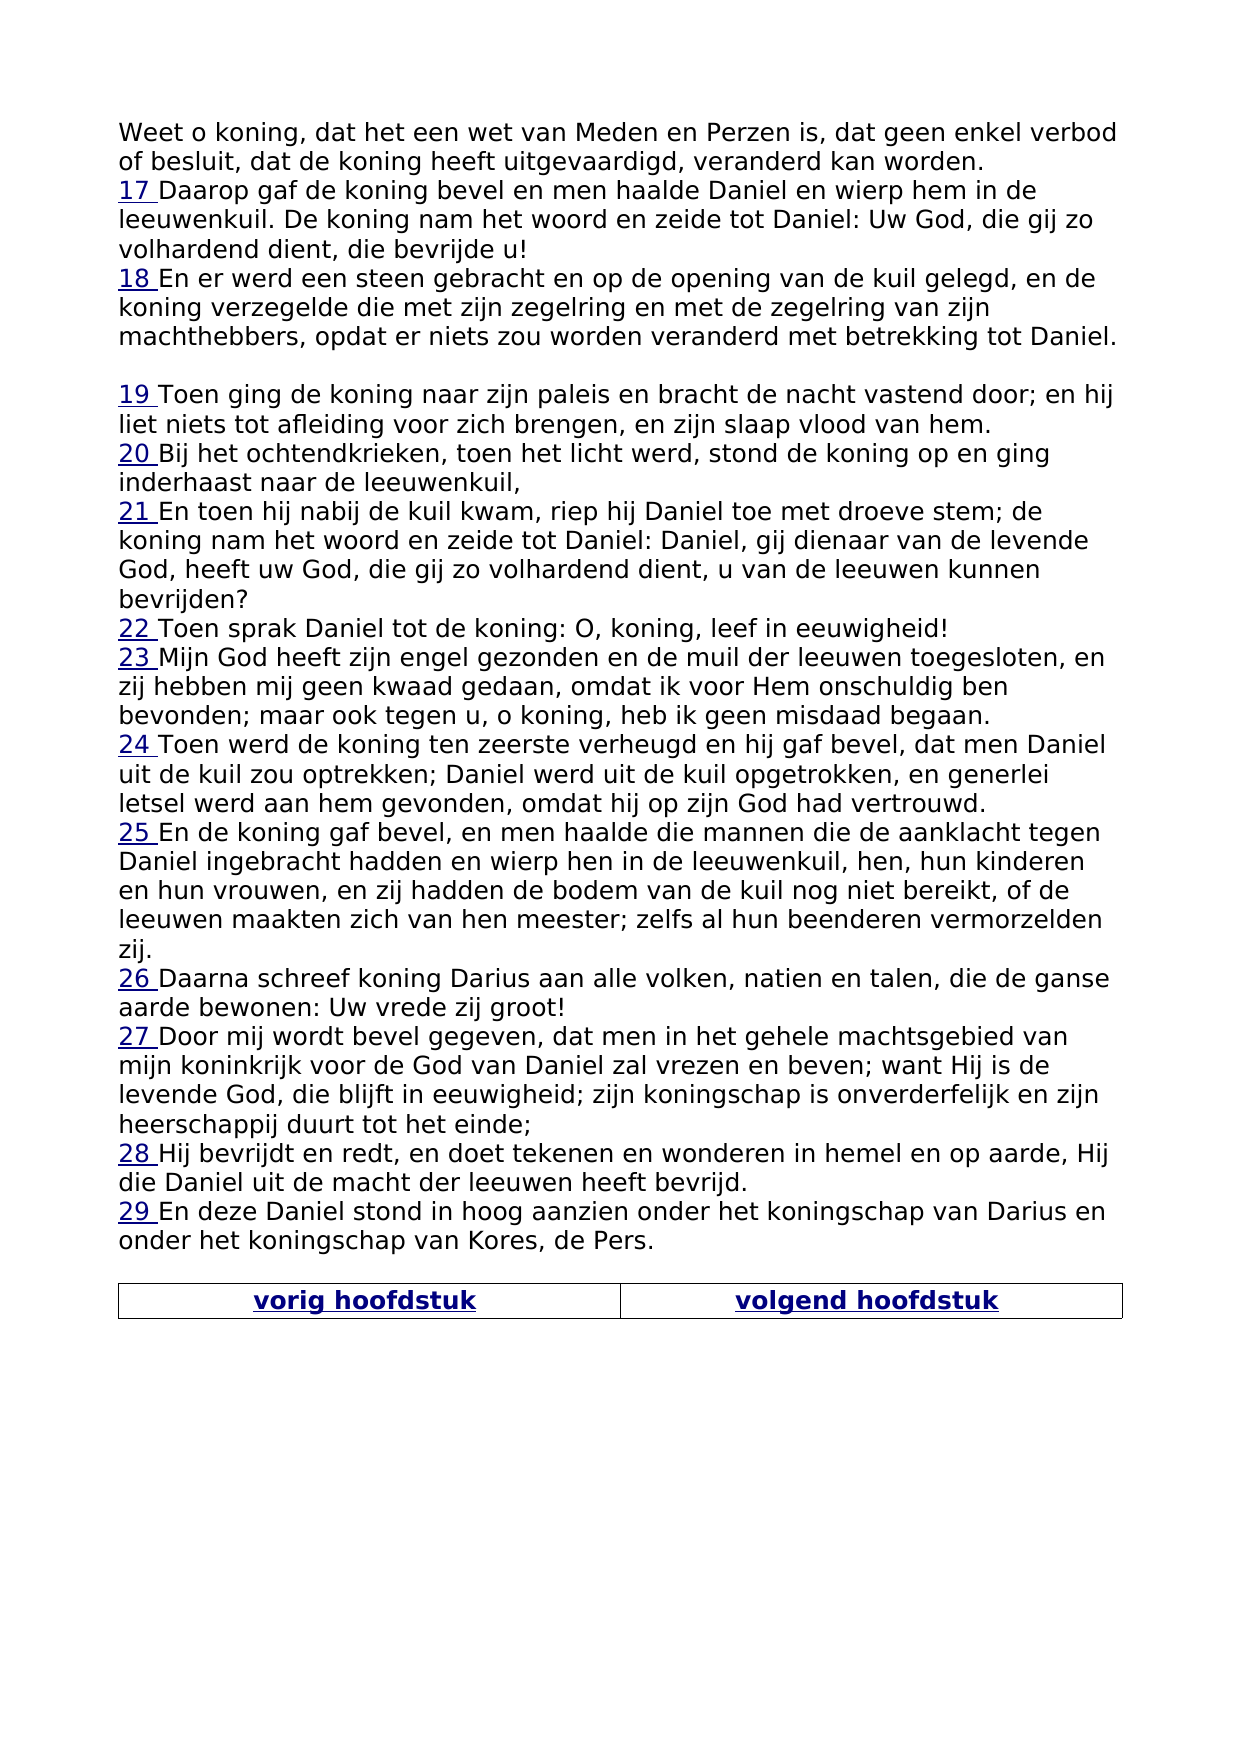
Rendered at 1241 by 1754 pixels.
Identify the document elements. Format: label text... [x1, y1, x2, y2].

text Weet o koning, dat het een wet van Meden en Perzen is, dat geen enkel verbod of besluit, dat de koning heeft uitgevaardigd, veranderd kan worden. 17 Daarop gaf de koning bevel en men haalde Daniel en wierp hem in de leeuwenkuil. De koning nam het woord en zeide tot Daniel: Uw God, die gij zo volhardend dient, die bevrijde u! 18 En er werd een steen gebracht en op de opening van de kuil gelegd, en de koning verzegelde die met zijn zegelring en met de zegelring van zijn machthebbers, opdat er niets zou worden veranderd met betrekking tot Daniel. 19 Toen ging de koning naar zijn paleis en bracht de nacht vastend door; en hij liet niets tot afleiding voor zich brengen, en zijn slaap vlood van hem. 20 Bij het ochtendkrieken, toen het licht werd, stond de koning op en ging inderhaast naar de leeuwenkuil, 21 En toen hij nabij de kuil kwam, riep hij Daniel toe met droeve stem; de koning nam het woord en zeide tot Daniel: Daniel, gij dienaar van de levende God, heeft uw God, die gij zo volhardend dient, u van de leeuwen kunnen bevrijden? 22 Toen sprak Daniel tot de koning: O, koning, leef in eeuwigheid! 23 Mijn God heeft zijn engel gezonden en de muil der leeuwen toegesloten, en zij hebben mij geen kwaad gedaan, omdat ik voor Hem onschuldig ben bevonden; maar ook tegen u, o koning, heb ik geen misdaad begaan. 24 Toen werd de koning ten zeerste verheugd en hij gaf bevel, dat men Daniel uit de kuil zou optrekken; Daniel werd uit de kuil opgetrokken, en generlei letsel werd aan hem gevonden, omdat hij op zijn God had vertrouwd. 25 En de koning gaf bevel, en men haalde die mannen die de aanklacht tegen Daniel ingebracht hadden en wierp hen in de leeuwenkuil, hen, hun kinderen en hun vrouwen, en zij hadden de bodem van de kuil nog niet bereikt, of de leeuwen maakten zich van hen meester; zelfs al hun beenderen vermorzelden zij. 26 Daarna schreef koning Darius aan alle volken, natien en talen, die de ganse aarde bewonen: Uw vrede zij groot! 27 Door mij wordt bevel gegeven, dat men in het gehele machtsgebied van mijn koninkrijk voor de God van Daniel zal vrezen en beven; want Hij is de levende God, die blijft in eeuwigheid; zijn koningschap is onverderfelijk en zijn heerschappij duurt tot het einde; 28 Hij bevrijdt en redt, en doet tekenen en wonderen in hemel en op aarde, Hij die Daniel uit de macht der leeuwen heeft bevrijd. 29 En deze Daniel stond in hoog aanzien onder het koningschap van Darius en onder het koningschap van Kores, de Pers. [118, 118, 1122, 1256]
table_header volgend hoofdstuk [621, 1284, 1122, 1318]
table_header vorig hoofdstuk [119, 1284, 620, 1318]
